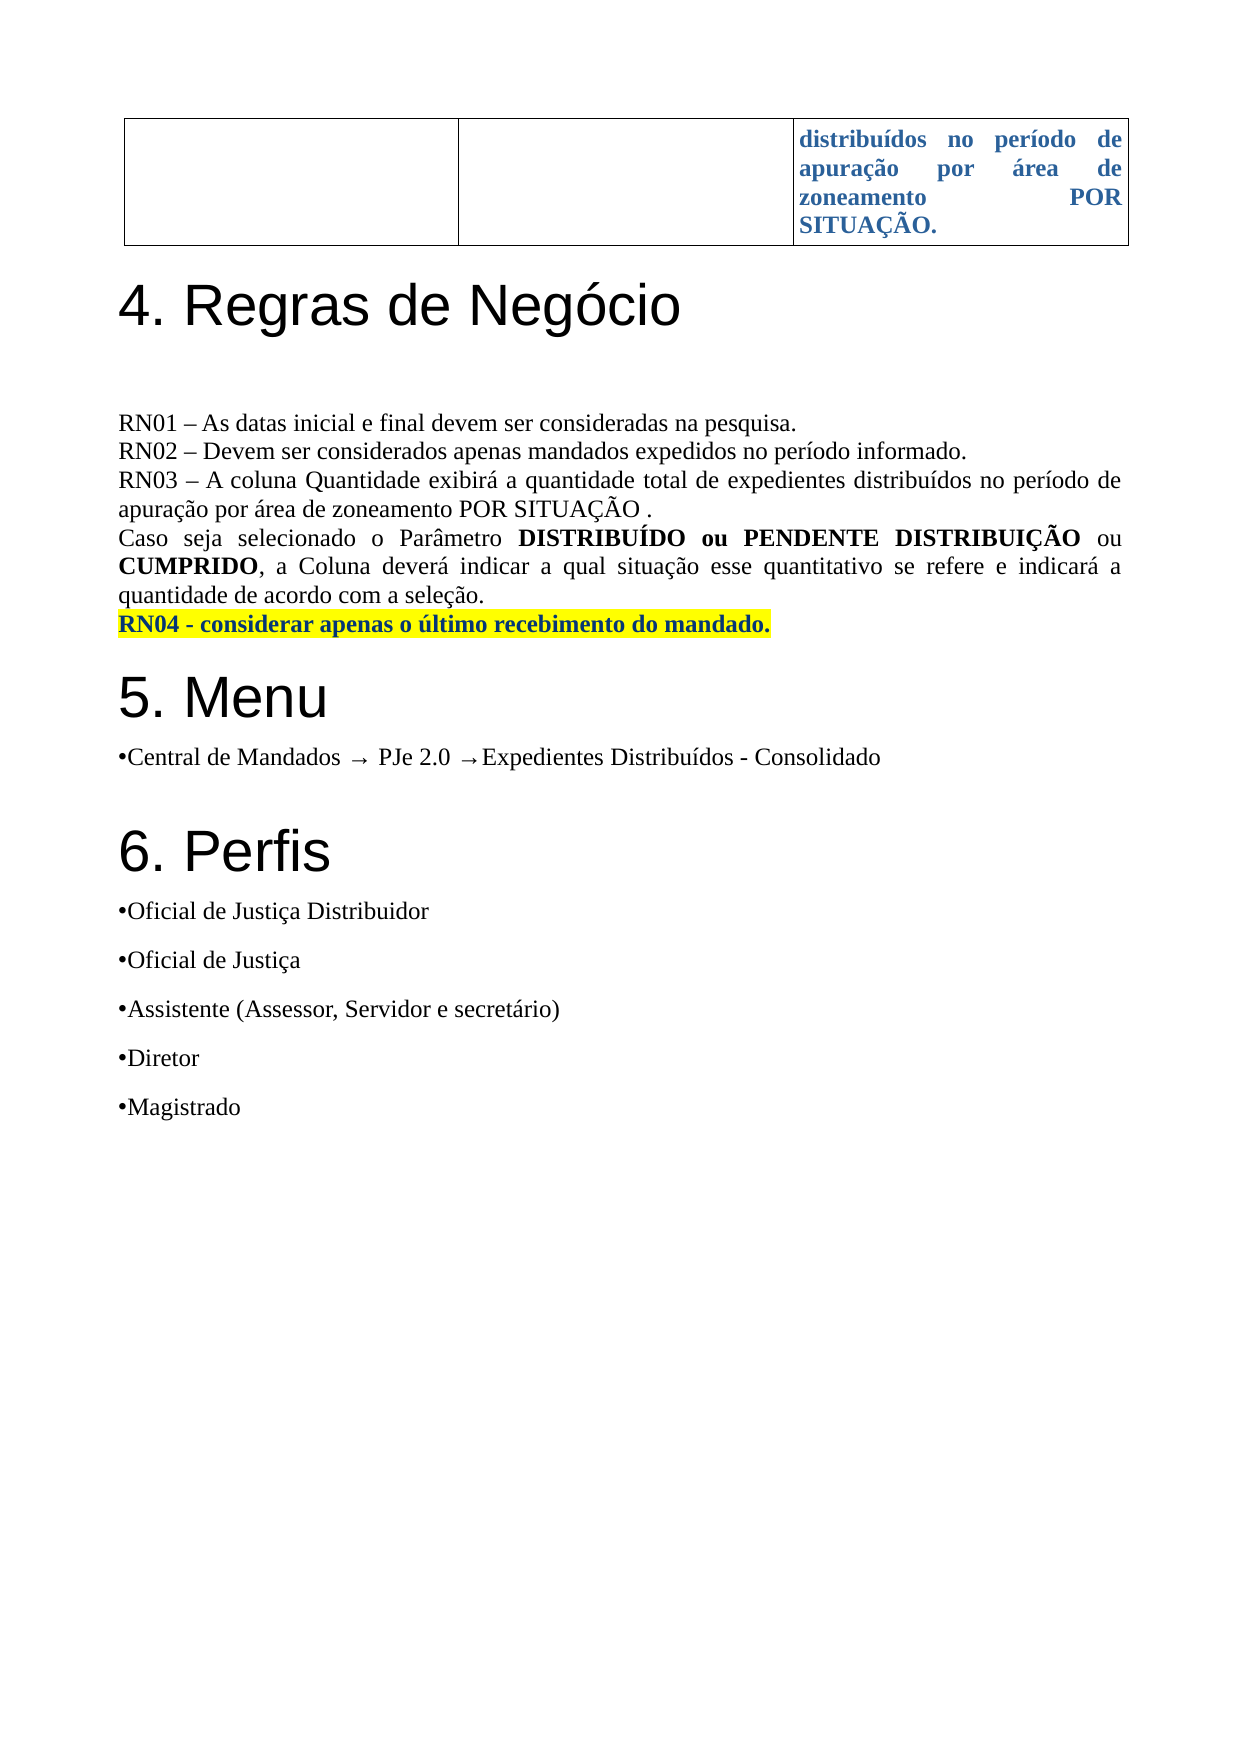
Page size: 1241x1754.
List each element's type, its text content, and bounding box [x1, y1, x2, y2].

subtitle 6. Perfis [118, 816, 1122, 883]
text RN01 – As datas inicial e final devem ser consideradas na pesquisa. [118, 408, 1122, 436]
table_cell [459, 119, 793, 245]
subtitle 5. Menu [118, 663, 1122, 730]
text Caso seja selecionado o Parâmetro DISTRIBUÍDO ou PENDENTE DISTRIBUIÇÃO ou CUMPRIDO, a Coluna deverá indicar a qual situação esse quantitativo se refere e indicará a quantidade de acordo com a seleção. [118, 523, 1122, 609]
list Assistente (Assessor, Servidor e secretário) [118, 994, 1122, 1023]
list Central de Mandados → PJe 2.0 →Expedientes Distribuídos - Consolidado [118, 742, 1122, 771]
table_cell distribuídos no período de apuração por área de zoneamento POR SITUAÇÃO. [794, 119, 1128, 245]
subtitle 4. Regras de Negócio [118, 271, 1122, 338]
table_cell [125, 119, 458, 245]
text RN02 – Devem ser considerados apenas mandados expedidos no período informado. [118, 436, 1122, 465]
list Oficial de Justiça [118, 945, 1122, 974]
list Oficial de Justiça Distribuidor [118, 896, 1122, 925]
list Magistrado [118, 1092, 1122, 1121]
text RN03 – A coluna Quantidade exibirá a quantidade total de expedientes distribuídos no período de apuração por área de zoneamento POR SITUAÇÃO . [118, 465, 1122, 523]
text RN04 - considerar apenas o último recebimento do mandado. [118, 609, 1122, 638]
list Diretor [118, 1043, 1122, 1072]
